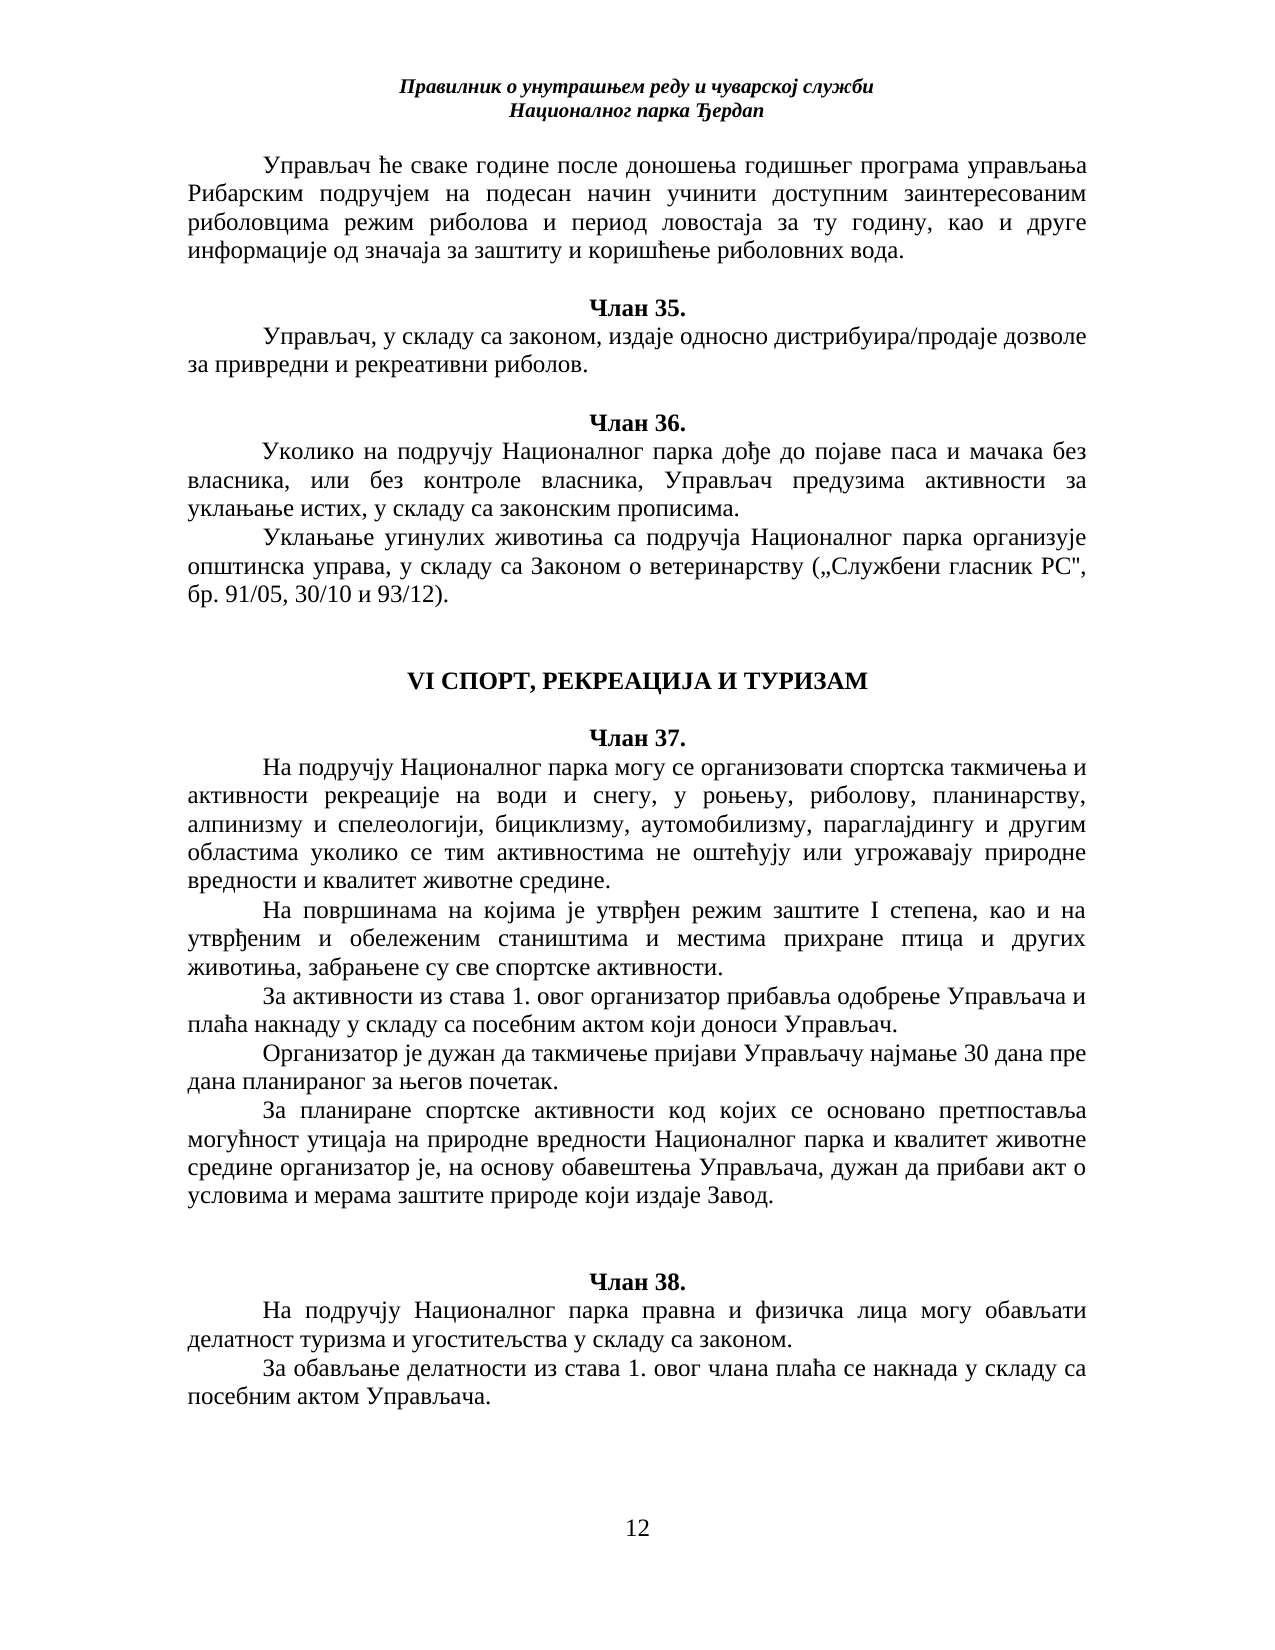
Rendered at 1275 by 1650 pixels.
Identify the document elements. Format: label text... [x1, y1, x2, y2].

text Правилник о унутрашњем реду и чуварској служби [150, 74, 1125, 98]
text Члан 35. [150, 293, 1125, 322]
text Управљач, у складу са законом, издаје односно дистрибуира/продаје дозволе за привредни и рекреативни риболов. [187, 323, 1087, 378]
text За планиране спортске активности код којих се основано претпоставља могућност утицаја на природне вредности Националног парка и квалитет животне средине организатор је, на основу обавештења Управљача, дужан да прибави акт о условима и мерама заштите природе који издаје Завод. [187, 1096, 1087, 1209]
text Члан 37. [150, 723, 1125, 752]
text На подручју Националног парка могу се организовати спортска такмичења и активности рекреације на води и снегу, у роњењу, риболову, планинарству, алпинизму и спелеологији, бициклизму, аутомобилизму, параглајдингу и другим областима уколико се тим активностима не оштећују или угрожавају природне вредности и квалитет животне средине. [187, 753, 1087, 894]
text За обављање делатности из става 1. овог члана плаћа се накнада у складу са посебним актом Управљача. [187, 1354, 1087, 1409]
text 12 [150, 1513, 1125, 1542]
text Члан 36. [150, 408, 1125, 436]
text Члан 38. [150, 1267, 1125, 1296]
text Уклањање угинулих животиња са подручја Националног парка организује општинска управа, у складу са Законом о ветеринарству („Службени гласник РС'', бр. 91/05, 30/10 и 93/12). [187, 523, 1087, 608]
text VI СПОРТ, РЕКРЕАЦИЈА И ТУРИЗАМ [150, 666, 1125, 695]
text На подручју Националног парка правна и физичка лица могу обављати делатност туризма и угоститељства у складу са законом. [187, 1297, 1087, 1352]
text Управљач ће сваке године после доношења годишњег програма управљања Рибарским подручјем на подесан начин учинити доступним заинтересованим риболовцима режим риболова и период ловостаја за ту годину, као и друге информације од значаја за заштиту и коришћење риболовних вода. [187, 151, 1087, 264]
text Националног парка Ђердап [150, 98, 1125, 122]
text На површинама на којима је утврђен режим заштите I степена, као и на утврђеним и обележеним стаништима и местима прихране птица и других животиња, забрањенe су све спортске активности. [187, 896, 1087, 980]
text Уколико на подручју Националног парка дође до појаве паса и мачака без власника, или без контроле власника, Управљач предузима активности за уклањање истих, у складу са законским прописима. [187, 437, 1087, 522]
text За активности из става 1. овог организатор прибавља одобрење Управљача и плаћа накнаду у складу са посебним актом који доноси Управљач. [187, 982, 1087, 1038]
text Организатор је дужан да такмичење пријави Управљачу најмање 30 дана пре дана планираног за његов почетак. [187, 1039, 1087, 1095]
